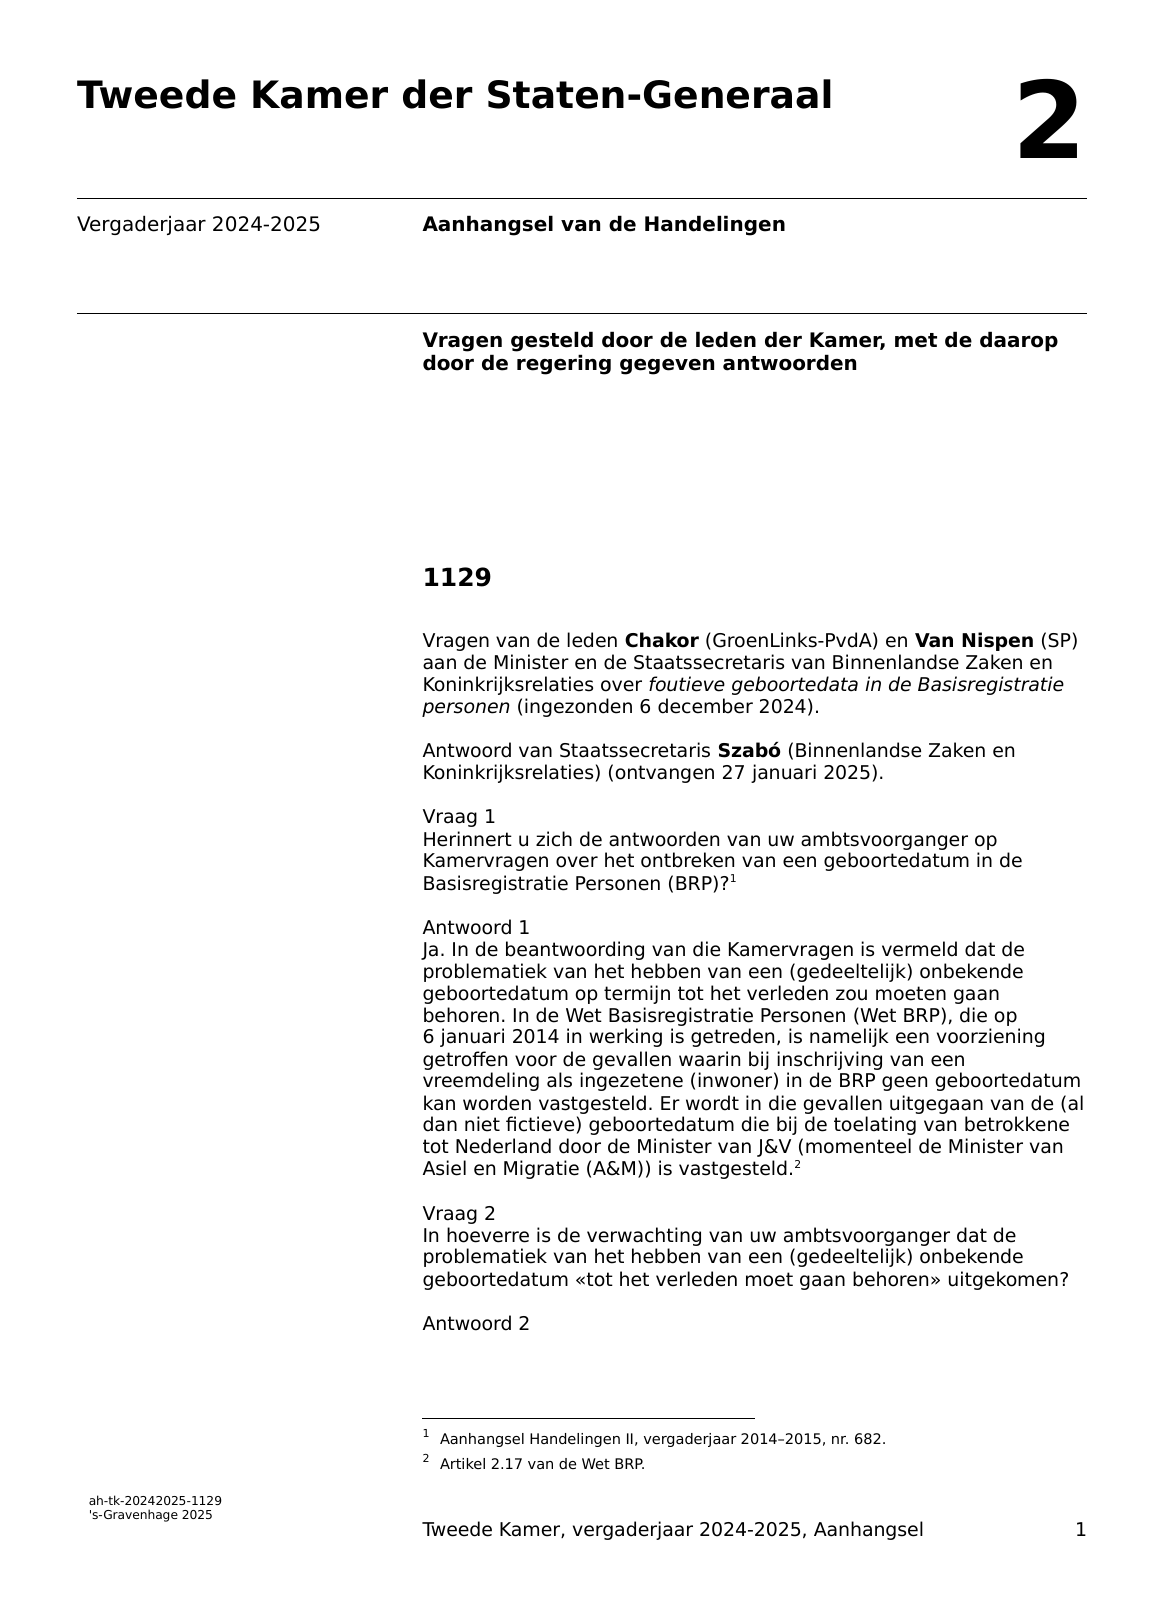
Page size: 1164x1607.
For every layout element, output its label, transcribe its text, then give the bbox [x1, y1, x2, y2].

table_cell Vragen gesteld door de leden der Kamer, met de daarop door de regering gegeven antwoorden [422, 314, 1087, 375]
text Vraag 2 [422, 1202, 1087, 1224]
text Ja. In de beantwoording van die Kamervragen is vermeld dat de problematiek van het hebben van een (gedeeltelijk) onbekende geboortedatum op termijn tot het verleden zou moeten gaan behoren. In de Wet Basisregistratie Personen (Wet BRP), die op 6 januari 2014 in werking is getreden, is namelijk een voorziening getroffen voor de gevallen waarin bij inschrijving van een vreemdeling als ingezetene (inwoner) in de BRP geen geboortedatum kan worden vastgesteld. Er wordt in die gevallen uitgegaan van de (al dan niet fictieve) geboortedatum die bij de toelating van betrokkene tot Nederland door de Minister van J&V (momenteel de Minister van Asiel en Migratie (A&M)) is vastgesteld. [422, 938, 1087, 1180]
text Artikel 2.17 van de Wet BRP. [422, 1452, 1087, 1474]
text Aanhangsel Handelingen II, vergaderjaar 2014–2015, nr. 682. [422, 1427, 1087, 1449]
text Herinnert u zich de antwoorden van uw ambtsvoorganger op Kamervragen over het ontbreken van een geboortedatum in de Basisregistratie Personen (BRP)? [422, 828, 1087, 894]
text Vraag 1 [422, 806, 1087, 828]
text 's-Gravenhage 2025 [88, 1508, 323, 1522]
text 1129 [422, 563, 1087, 592]
text In hoeverre is de verwachting van uw ambtsvoorganger dat de problematiek van het hebben van een (gedeeltelijk) onbekende geboortedatum «tot het verleden moet gaan behoren» uitgekomen? [422, 1224, 1087, 1290]
text Vragen van de leden Chakor (GroenLinks-PvdA) en Van Nispen (SP) aan de Minister en de Staatssecretaris van Binnenlandse Zaken en Koninkrijksrelaties over foutieve geboortedata in de Basisregistratie personen (ingezonden 6 december 2024). [422, 630, 1087, 718]
text ah-tk-20242025-1129 [88, 1494, 323, 1508]
table_cell Vergaderjaar 2024-2025 [77, 199, 422, 313]
text Antwoord 1 [422, 917, 1087, 938]
table_header 2 [886, 59, 1087, 198]
text Antwoord van Staatssecretaris Szabó (Binnenlandse Zaken en Koninkrijksrelaties) (ontvangen 27 januari 2025). [422, 740, 1087, 784]
table_cell [77, 314, 422, 375]
table_header Tweede Kamer der Staten-Generaal [77, 59, 886, 198]
table_cell Aanhangsel van de Handelingen [422, 199, 1087, 313]
text Antwoord 2 [422, 1313, 1087, 1334]
